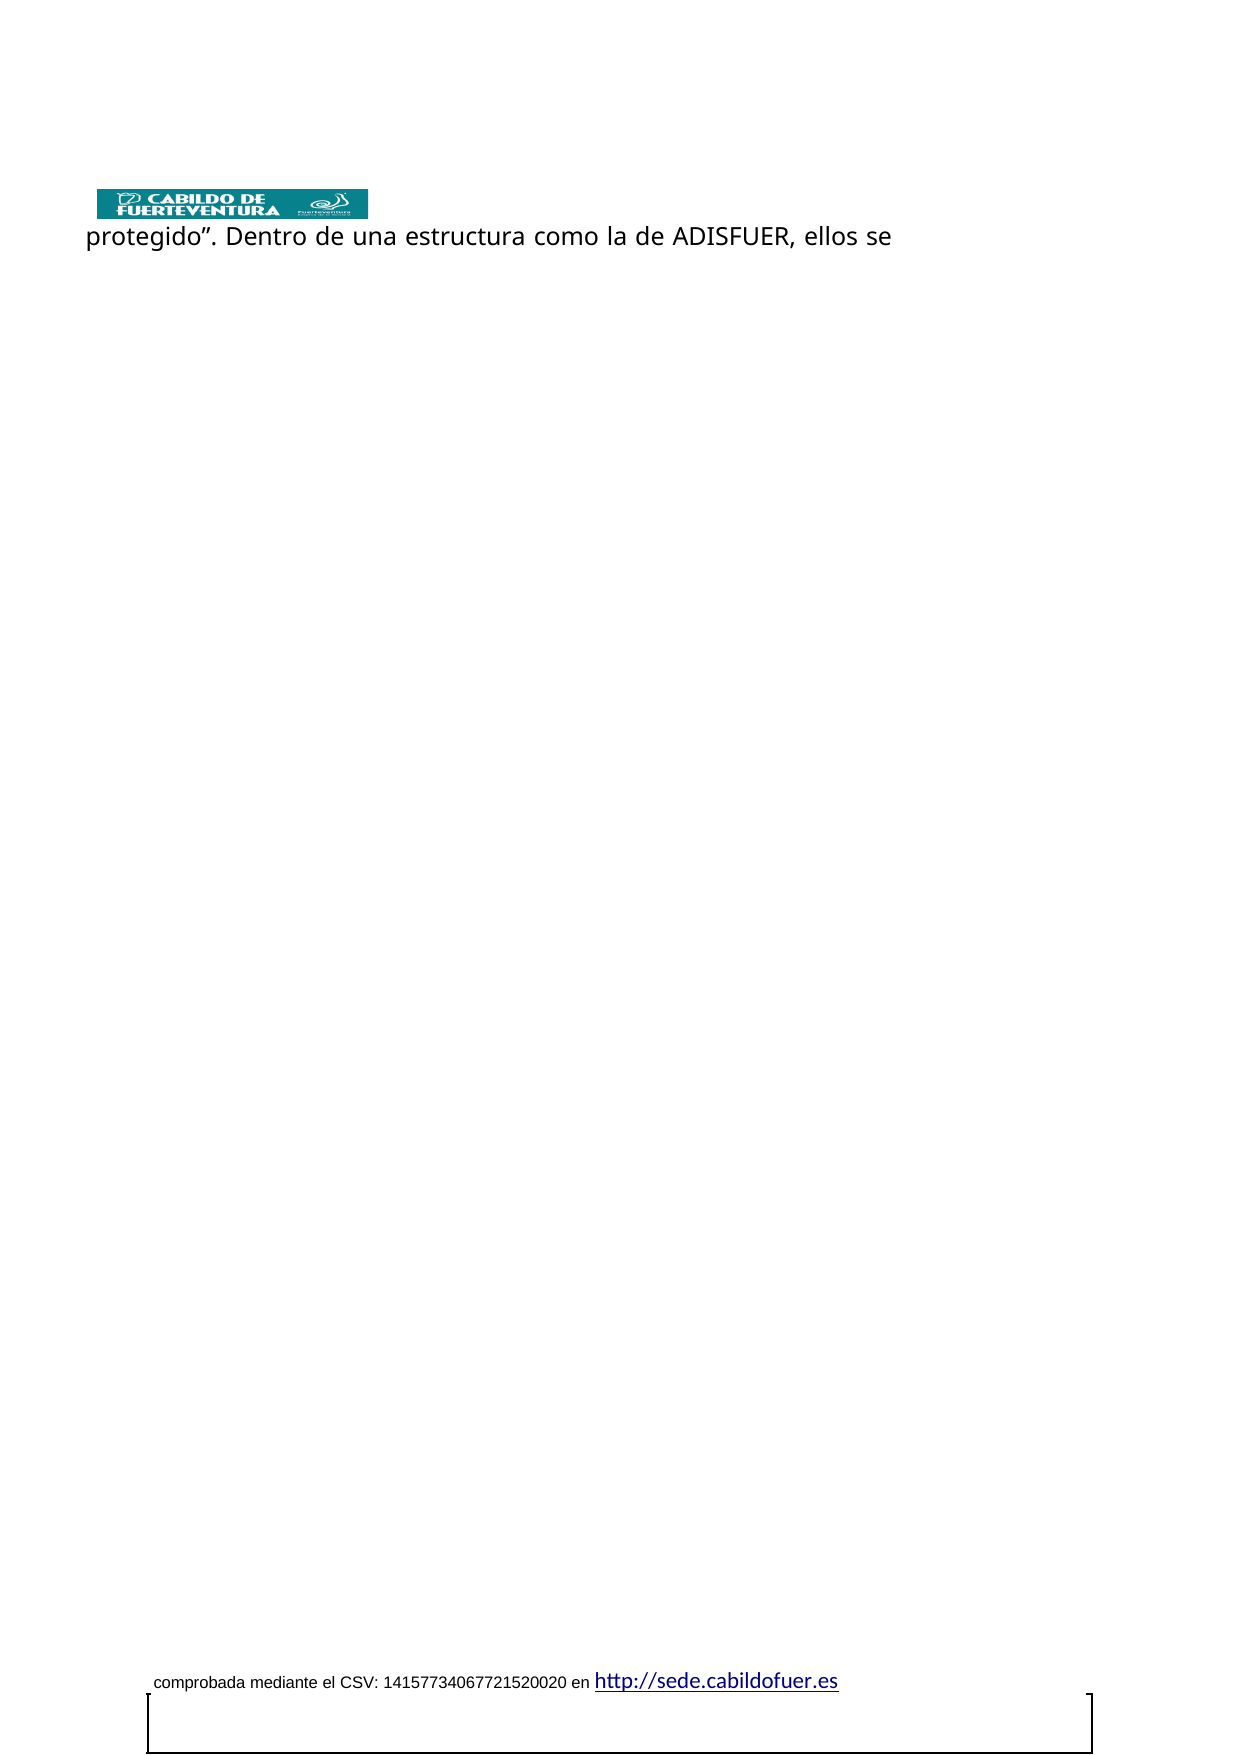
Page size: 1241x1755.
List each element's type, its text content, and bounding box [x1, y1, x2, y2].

text protegido”. Dentro de una estructura como la de ADISFUER, ellos se [85, 219, 1093, 253]
picture [97, 189, 369, 219]
